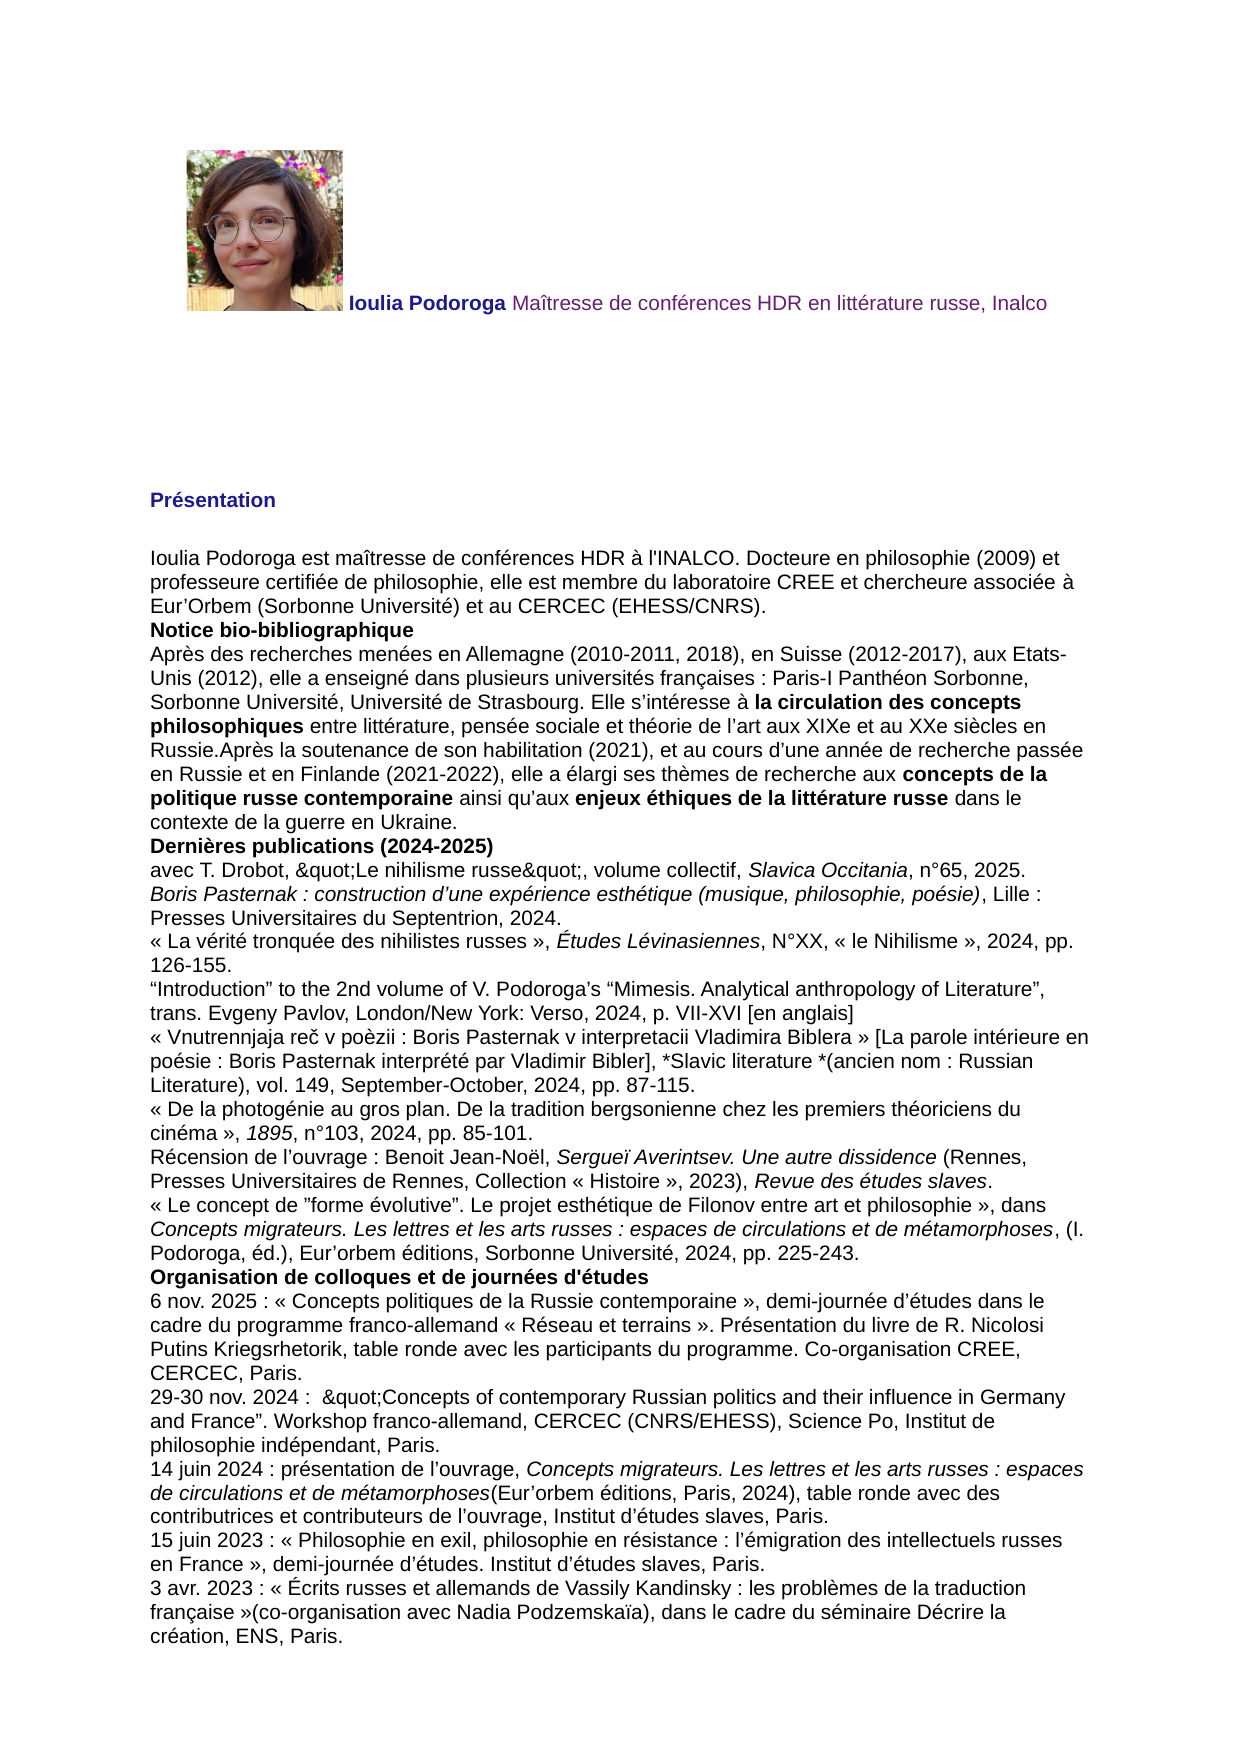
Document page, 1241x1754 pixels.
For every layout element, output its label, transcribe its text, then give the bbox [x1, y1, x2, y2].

text Organisation de colloques et de journées d'études [150, 1265, 1090, 1289]
text Notice bio-bibliographique [150, 618, 1090, 642]
text « De la photogénie au gros plan. De la tradition bergsonienne chez les premiers théoriciens du cinéma », 1895, n°103, 2024, pp. 85-101. [150, 1097, 1090, 1145]
text Boris Pasternak : construction d’une expérience esthétique (musique, philosophie, poésie), Lille : Presses Universitaires du Septentrion, 2024. [150, 881, 1090, 929]
picture [186, 150, 343, 311]
text « Vnutrennjaja reč v poèzii : Boris Pasternak v interpretacii Vladimira Biblera » [La parole intérieure en poésie : Boris Pasternak interprété par Vladimir Bibler], *Slavic literature *(ancien nom : Russian Literature), vol. 149, September-October, 2024, pp. 87-115. [150, 1025, 1090, 1097]
text 29-30 nov. 2024 : &quot;Concepts of contemporary Russian politics and their influence in Germany and France”. Workshop franco-allemand, CERCEC (CNRS/EHESS), Science Po, Institut de philosophie indépendant, Paris. [150, 1384, 1090, 1456]
subtitle Ioulia Podoroga Maîtresse de conférences HDR en littérature russe, Inalco [150, 150, 1090, 315]
text 3 avr. 2023 : « Écrits russes et allemands de Vassily Kandinsky : les problèmes de la traduction française »(co-organisation avec Nadia Podzemskaïa), dans le cadre du séminaire Décrire la création, ENS, Paris. [150, 1576, 1090, 1648]
text « Le concept de ”forme évolutive”. Le projet esthétique de Filonov entre art et philosophie », dans Concepts migrateurs. Les lettres et les arts russes : espaces de circulations et de métamorphoses, (I. Podoroga, éd.), Eur’orbem éditions, Sorbonne Université, 2024, pp. 225-243. [150, 1193, 1090, 1265]
text 14 juin 2024 : présentation de l’ouvrage, Concepts migrateurs. Les lettres et les arts russes : espaces de circulations et de métamorphoses(Eur’orbem éditions, Paris, 2024), table ronde avec des contributrices et contributeurs de l’ouvrage, Institut d’études slaves, Paris. [150, 1456, 1090, 1528]
text Ioulia Podoroga est maîtresse de conférences HDR à l'INALCO. Docteure en philosophie (2009) et professeure certifiée de philosophie, elle est membre du laboratoire CREE et chercheure associée à Eur’Orbem (Sorbonne Université) et au CERCEC (EHESS/CNRS). [150, 546, 1090, 618]
subtitle Présentation [150, 488, 1090, 512]
text Dernières publications (2024-2025) [150, 833, 1090, 857]
text “Introduction” to the 2nd volume of V. Podoroga’s “Mimesis. Analytical anthropology of Literature”, trans. Evgeny Pavlov, London/New York: Verso, 2024, p. VII-XVI [en anglais] [150, 977, 1090, 1025]
text « La vérité tronquée des nihilistes russes », Études Lévinasiennes, N°XX, « le Nihilisme », 2024, pp. 126-155. [150, 929, 1090, 977]
text avec T. Drobot, &quot;Le nihilisme russe&quot;, volume collectif, Slavica Occitania, n°65, 2025. [150, 857, 1090, 881]
text Après des recherches menées en Allemagne (2010-2011, 2018), en Suisse (2012-2017), aux Etats-Unis (2012), elle a enseigné dans plusieurs universités françaises : Paris-I Panthéon Sorbonne, Sorbonne Université, Université de Strasbourg. Elle s’intéresse à la circulation des concepts philosophiques entre littérature, pensée sociale et théorie de l’art aux XIXe et au XXe siècles en Russie.Après la soutenance de son habilitation (2021), et au cours d’une année de recherche passée en Russie et en Finlande (2021-2022), elle a élargi ses thèmes de recherche aux concepts de la politique russe contemporaine ainsi qu’aux enjeux éthiques de la littérature russe dans le contexte de la guerre en Ukraine. [150, 642, 1090, 833]
text 15 juin 2023 : « Philosophie en exil, philosophie en résistance : l’émigration des intellectuels russes en France », demi-journée d’études. Institut d’études slaves, Paris. [150, 1528, 1090, 1576]
text 6 nov. 2025 : « Concepts politiques de la Russie contemporaine », demi-journée d’études dans le cadre du programme franco-allemand « Réseau et terrains ». Présentation du livre de R. Nicolosi Putins Kriegsrhetorik, table ronde avec les participants du programme. Co-organisation CREE, CERCEC, Paris. [150, 1289, 1090, 1384]
text Récension de l’ouvrage : Benoit Jean-Noël, Sergueï Averintsev. Une autre dissidence (Rennes, Presses Universitaires de Rennes, Collection « Histoire », 2023), Revue des études slaves. [150, 1145, 1090, 1193]
